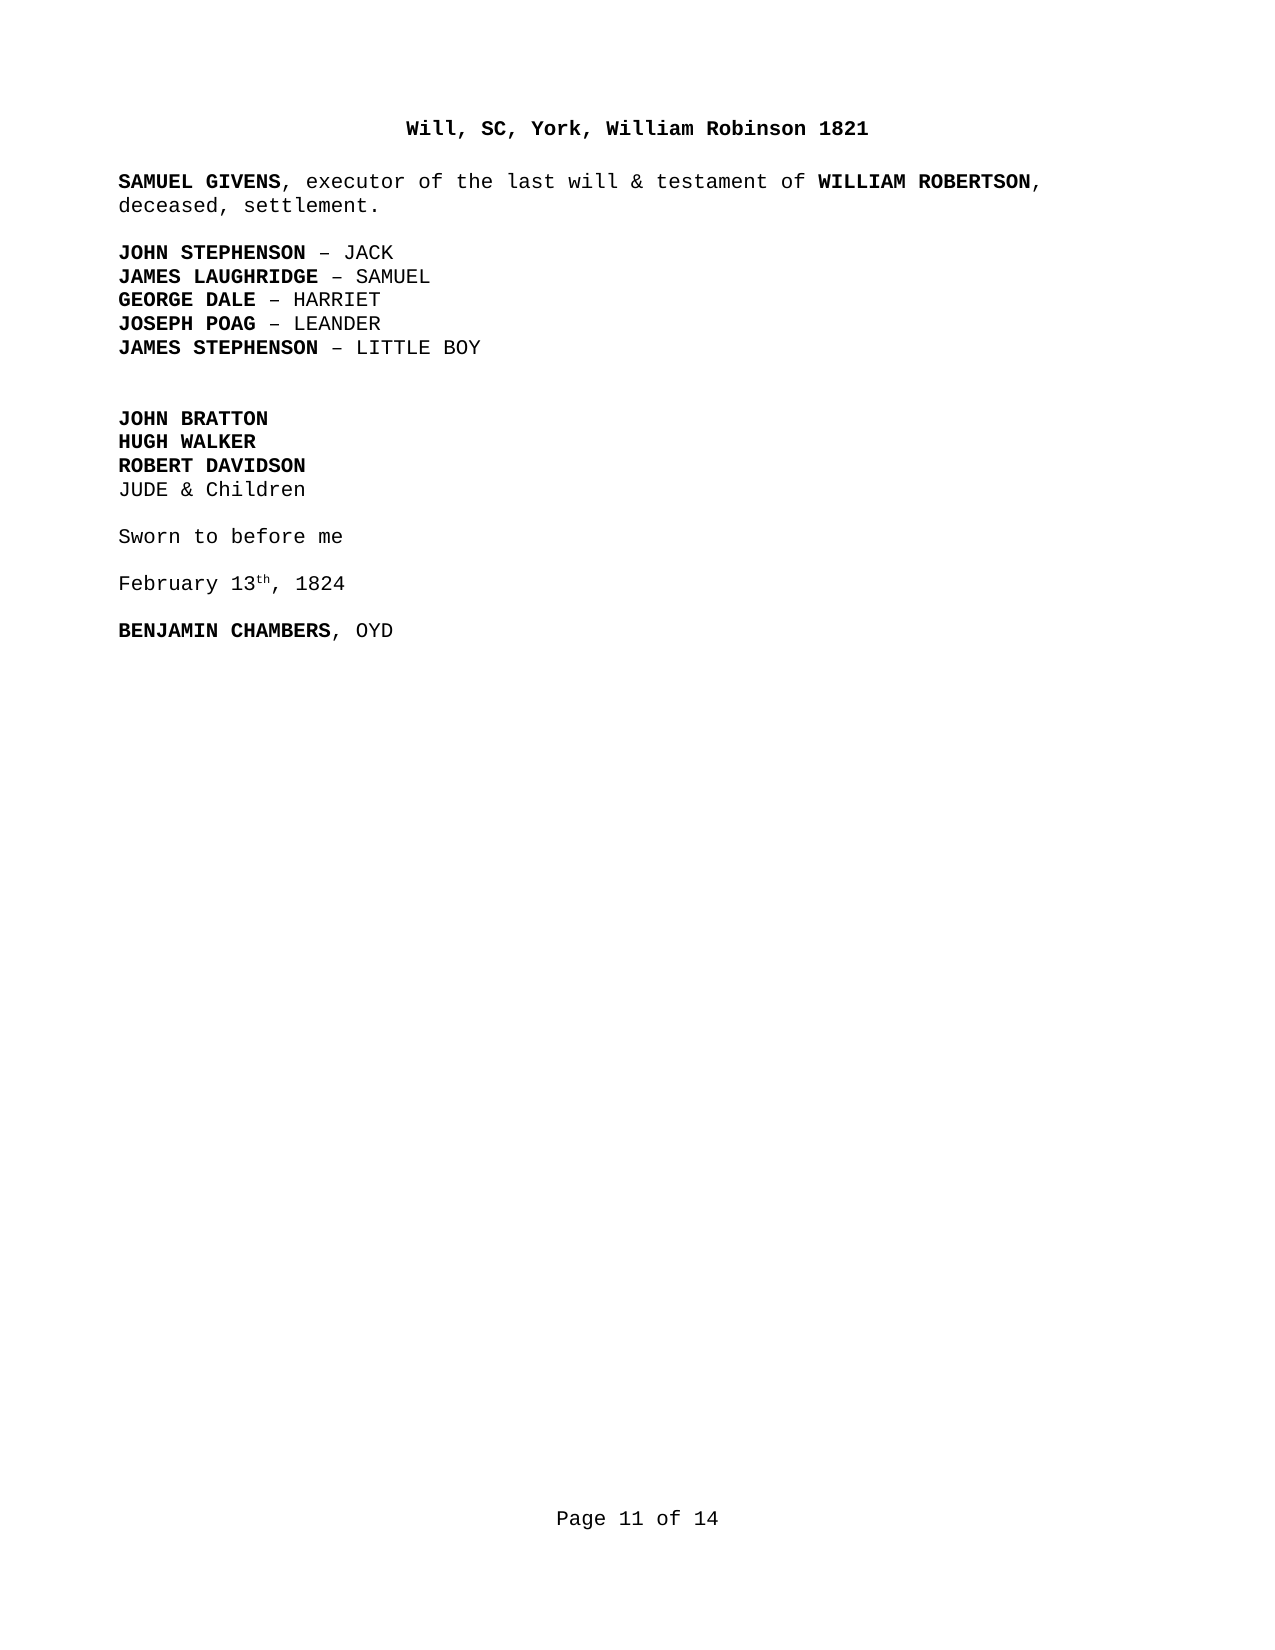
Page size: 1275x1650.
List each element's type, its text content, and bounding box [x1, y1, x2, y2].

text John Bratton [118, 408, 1157, 431]
text James Laughridge – SAMUEL [118, 266, 1157, 289]
text Hugh Walker [118, 431, 1157, 455]
text George Dale – Harriet [118, 289, 1157, 313]
text Jude & Children [118, 479, 1157, 502]
text Joseph Poag – Leander [118, 313, 1157, 337]
text John Stephenson – Jack [118, 242, 1157, 266]
text Samuel Givens, executor of the last will & testament of William Robertson, deceased, settlement. [118, 171, 1157, 218]
text James Stephenson – Little Boy [118, 337, 1157, 360]
text Sworn to before me [118, 526, 1157, 549]
text Robert Davidson [118, 455, 1157, 479]
text February 13th, 1824 [118, 573, 1157, 597]
text Benjamin Chambers, OYD [118, 621, 1157, 644]
